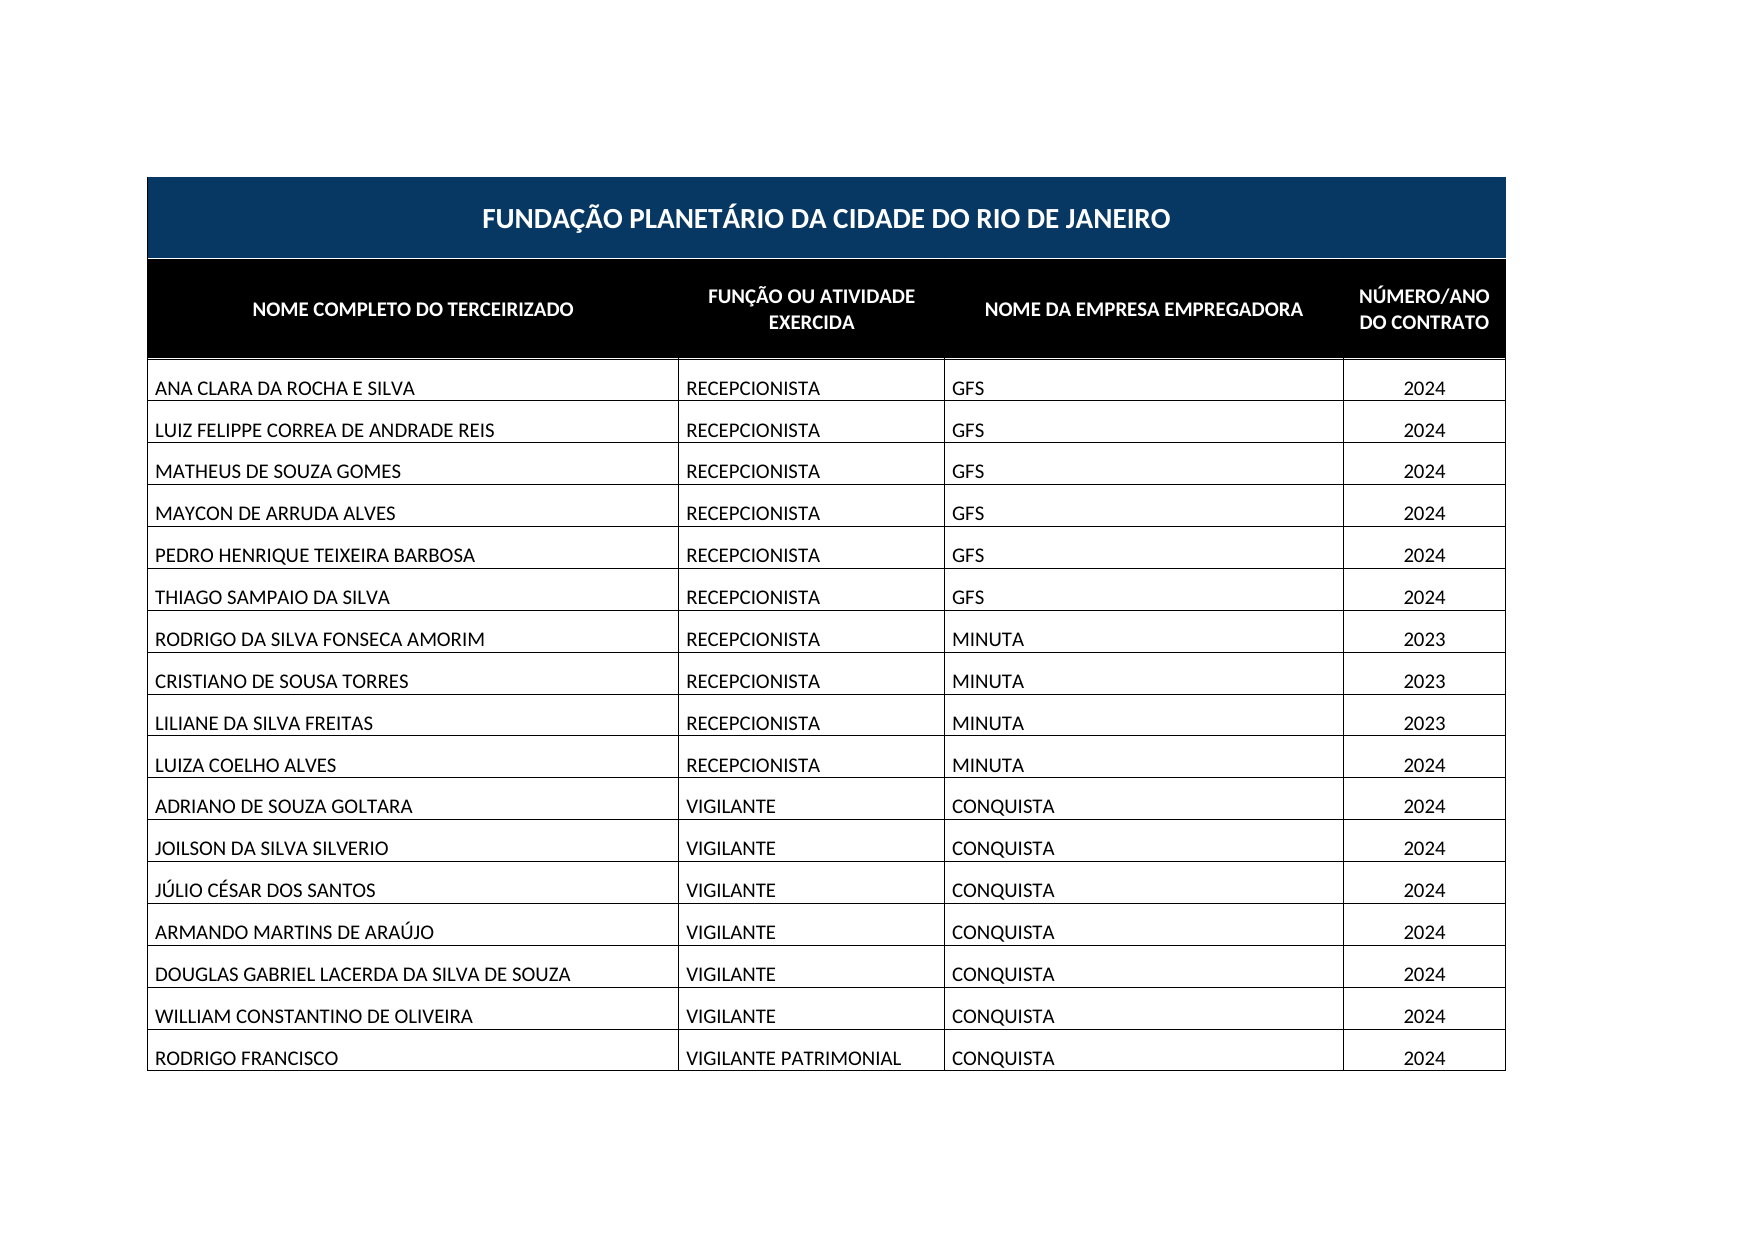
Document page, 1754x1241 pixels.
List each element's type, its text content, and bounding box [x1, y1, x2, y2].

table_cell 2024 [1344, 485, 1505, 526]
table_cell 2024 [1344, 401, 1505, 442]
table_cell GFS [945, 569, 1343, 610]
table_cell VIGILANTE [679, 904, 944, 945]
table_cell VIGILANTE PATRIMONIAL [679, 1030, 944, 1070]
table_cell RECEPCIONISTA [679, 527, 944, 568]
table_cell DOUGLAS GABRIEL LACERDA DA SILVA DE SOUZA [148, 946, 678, 987]
table_cell 2024 [1344, 946, 1505, 987]
table_cell GFS [945, 360, 1343, 400]
table_cell NOME COMPLETO DO TERCEIRIZADO [148, 260, 678, 358]
table_cell RECEPCIONISTA [679, 485, 944, 526]
table_cell VIGILANTE [679, 946, 944, 987]
table_cell 2024 [1344, 862, 1505, 903]
table_cell ARMANDO MARTINS DE ARAÚJO [148, 904, 678, 945]
table_cell RECEPCIONISTA [679, 611, 944, 652]
table_cell MINUTA [945, 653, 1343, 693]
table_cell THIAGO SAMPAIO DA SILVA [148, 569, 678, 610]
table_cell MINUTA [945, 736, 1343, 777]
table_cell LUIZ FELIPPE CORREA DE ANDRADE REIS [148, 401, 678, 442]
table_cell 2024 [1344, 360, 1505, 400]
table_cell NOME DA EMPRESA EMPREGADORA [945, 260, 1343, 358]
table_cell VIGILANTE [679, 820, 944, 861]
table_cell CONQUISTA [945, 988, 1343, 1028]
table_header FUNDAÇÃO PLANETÁRIO DA CIDADE DO RIO DE JANEIRO [148, 177, 1506, 258]
table_cell CONQUISTA [945, 1030, 1343, 1070]
table_cell 2023 [1344, 653, 1505, 693]
table_cell VIGILANTE [679, 778, 944, 819]
table_cell RECEPCIONISTA [679, 569, 944, 610]
table_cell JOILSON DA SILVA SILVERIO [148, 820, 678, 861]
table_cell 2024 [1344, 1030, 1505, 1070]
table_cell NÚMERO/ANO DO CONTRATO [1344, 260, 1505, 358]
table_cell 2024 [1344, 778, 1505, 819]
table_cell GFS [945, 443, 1343, 484]
table_cell VIGILANTE [679, 988, 944, 1028]
table_cell CONQUISTA [945, 820, 1343, 861]
table_cell 2024 [1344, 527, 1505, 568]
table_cell 2024 [1344, 443, 1505, 484]
table_cell CRISTIANO DE SOUSA TORRES [148, 653, 678, 693]
table_cell LUIZA COELHO ALVES [148, 736, 678, 777]
table_cell 2023 [1344, 611, 1505, 652]
table_cell MATHEUS DE SOUZA GOMES [148, 443, 678, 484]
table_cell FUNÇÃO OU ATIVIDADE EXERCIDA [679, 260, 944, 358]
table_cell RECEPCIONISTA [679, 443, 944, 484]
table_cell GFS [945, 485, 1343, 526]
table_cell 2024 [1344, 904, 1505, 945]
table_cell JÚLIO CÉSAR DOS SANTOS [148, 862, 678, 903]
table_cell RECEPCIONISTA [679, 360, 944, 400]
table_cell RODRIGO FRANCISCO [148, 1030, 678, 1070]
table_cell WILLIAM CONSTANTINO DE OLIVEIRA [148, 988, 678, 1028]
table_cell 2024 [1344, 736, 1505, 777]
table_cell RECEPCIONISTA [679, 653, 944, 693]
table_cell RECEPCIONISTA [679, 695, 944, 735]
table_cell 2024 [1344, 569, 1505, 610]
table_cell LILIANE DA SILVA FREITAS [148, 695, 678, 735]
table_cell GFS [945, 527, 1343, 568]
table_cell RODRIGO DA SILVA FONSECA AMORIM [148, 611, 678, 652]
table_cell CONQUISTA [945, 778, 1343, 819]
table_cell 2024 [1344, 820, 1505, 861]
table_cell ANA CLARA DA ROCHA E SILVA [148, 360, 678, 400]
table_cell RECEPCIONISTA [679, 736, 944, 777]
table_cell PEDRO HENRIQUE TEIXEIRA BARBOSA [148, 527, 678, 568]
table_cell CONQUISTA [945, 862, 1343, 903]
table_cell MINUTA [945, 695, 1343, 735]
table_cell ADRIANO DE SOUZA GOLTARA [148, 778, 678, 819]
table_cell GFS [945, 401, 1343, 442]
table_cell RECEPCIONISTA [679, 401, 944, 442]
table_cell 2024 [1344, 988, 1505, 1028]
table_cell MAYCON DE ARRUDA ALVES [148, 485, 678, 526]
table_cell CONQUISTA [945, 904, 1343, 945]
table_cell 2023 [1344, 695, 1505, 735]
table_cell MINUTA [945, 611, 1343, 652]
table_cell CONQUISTA [945, 946, 1343, 987]
table_cell VIGILANTE [679, 862, 944, 903]
